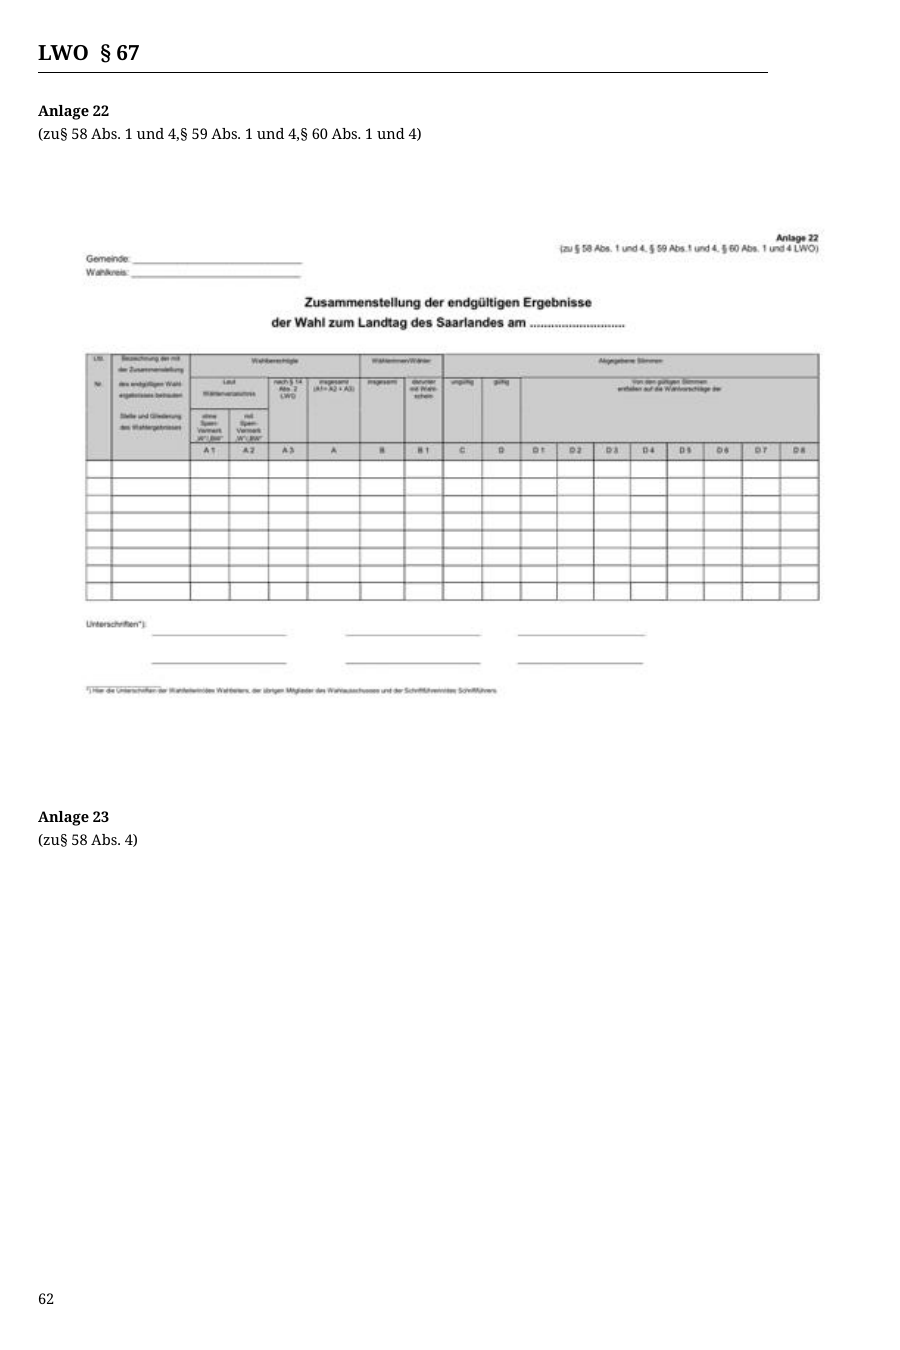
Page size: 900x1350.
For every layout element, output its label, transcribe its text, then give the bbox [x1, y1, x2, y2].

text (zu§ 58 Abs. 4) [38, 830, 768, 849]
text (zu§ 58 Abs. 1 und 4,§ 59 Abs. 1 und 4,§ 60 Abs. 1 und 4) [38, 124, 768, 143]
text Anlage 23 [38, 808, 768, 827]
text Anlage 22 [38, 102, 768, 121]
